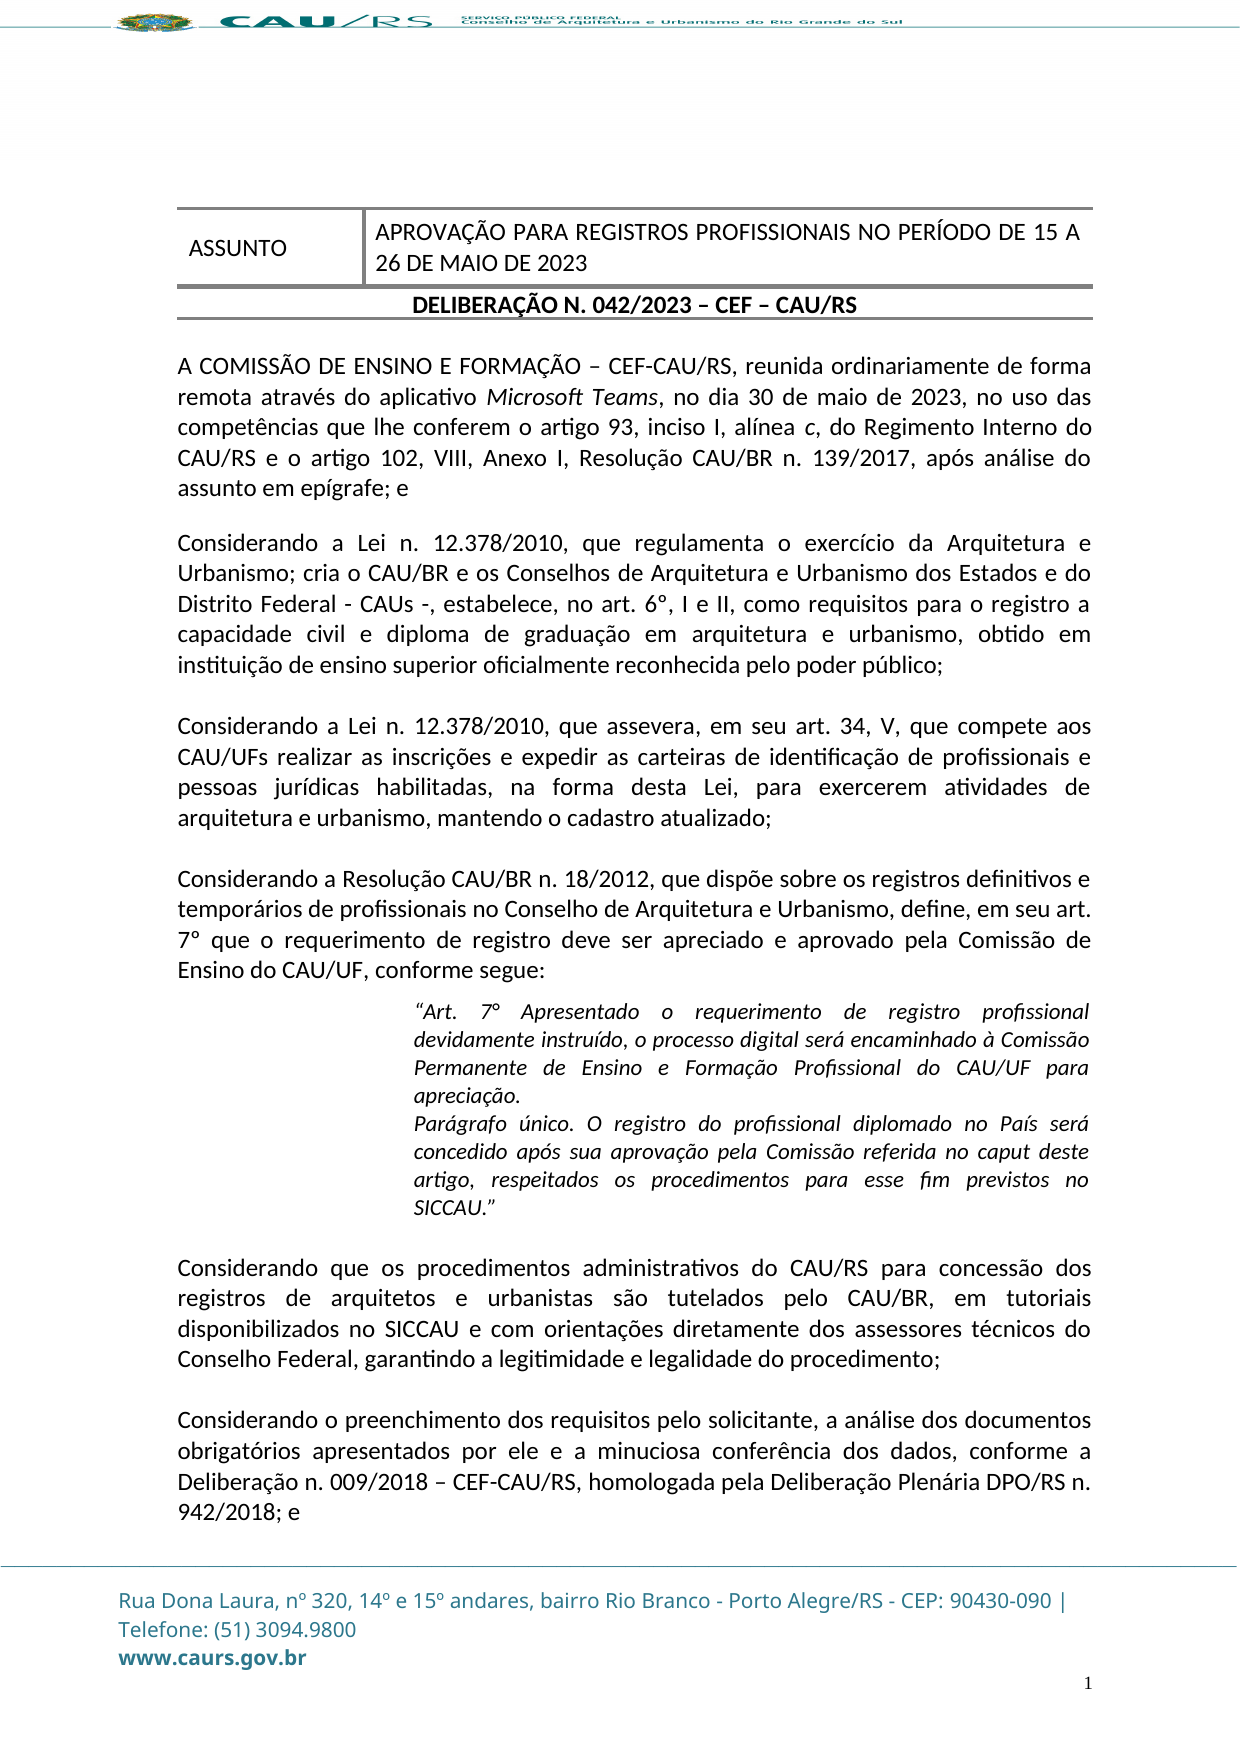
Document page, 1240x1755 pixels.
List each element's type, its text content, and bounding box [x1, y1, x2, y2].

table_cell DELIBERAÇÃO N. 042/2023 – CEF – CAU/RS [177, 289, 1092, 317]
text Parágrafo único. O registro do profissional diplomado no País será concedido após sua aprovação pela Comissão referida no caput deste artigo, respeitados os procedimentos para esse fim previstos no SICCAU.” [413, 1109, 1092, 1221]
text Considerando que os procedimentos administrativos do CAU/RS para concessão dos registros de arquitetos e urbanistas são tutelados pelo CAU/BR, em tutoriais disponibilizados no SICCAU e com orientações diretamente dos assessores técnicos do Conselho Federal, garantindo a legitimidade e legalidade do procedimento; [177, 1252, 1092, 1374]
text A COMISSÃO DE ENSINO E FORMAÇÃO – CEF-CAU/RS, reunida ordinariamente de forma remota através do aplicativo Microsoft Teams, no dia 30 de maio de 2023, no uso das competências que lhe conferem o artigo 93, inciso I, alínea c, do Regimento Interno do CAU/RS e o artigo 102, VIII, Anexo I, Resolução CAU/BR n. 139/2017, após análise do assunto em epígrafe; e [177, 350, 1092, 503]
table_header ASSUNTO [177, 210, 362, 284]
text Considerando a Resolução CAU/BR n. 18/2012, que dispõe sobre os registros definitivos e temporários de profissionais no Conselho de Arquitetura e Urbanismo, define, em seu art. 7º que o requerimento de registro deve ser apreciado e aprovado pela Comissão de Ensino do CAU/UF, conforme segue: [177, 863, 1092, 985]
text “Art. 7° Apresentado o requerimento de registro profissional devidamente instruído, o processo digital será encaminhado à Comissão Permanente de Ensino e Formação Profissional do CAU/UF para apreciação. [413, 997, 1092, 1109]
table_header APROVAÇÃO PARA REGISTROS PROFISSIONAIS NO PERÍODO DE 15 A 26 DE MAIO DE 2023 [366, 210, 1092, 284]
text Considerando a Lei n. 12.378/2010, que assevera, em seu art. 34, V, que compete aos CAU/UFs realizar as inscrições e expedir as carteiras de identificação de profissionais e pessoas jurídicas habilitadas, na forma desta Lei, para exercerem atividades de arquitetura e urbanismo, mantendo o cadastro atualizado; [177, 710, 1092, 832]
text Considerando a Lei n. 12.378/2010, que regulamenta o exercício da Arquitetura e Urbanismo; cria o CAU/BR e os Conselhos de Arquitetura e Urbanismo dos Estados e do Distrito Federal - CAUs -, estabelece, no art. 6º, I e II, como requisitos para o registro a capacidade civil e diploma de graduação em arquitetura e urbanismo, obtido em instituição de ensino superior oficialmente reconhecida pelo poder público; [177, 527, 1092, 679]
text Considerando o preenchimento dos requisitos pelo solicitante, a análise dos documentos obrigatórios apresentados por ele e a minuciosa conferência dos dados, conforme a Deliberação n. 009/2018 – CEF-CAU/RS, homologada pela Deliberação Plenária DPO/RS n. 942/2018; e [177, 1404, 1092, 1527]
